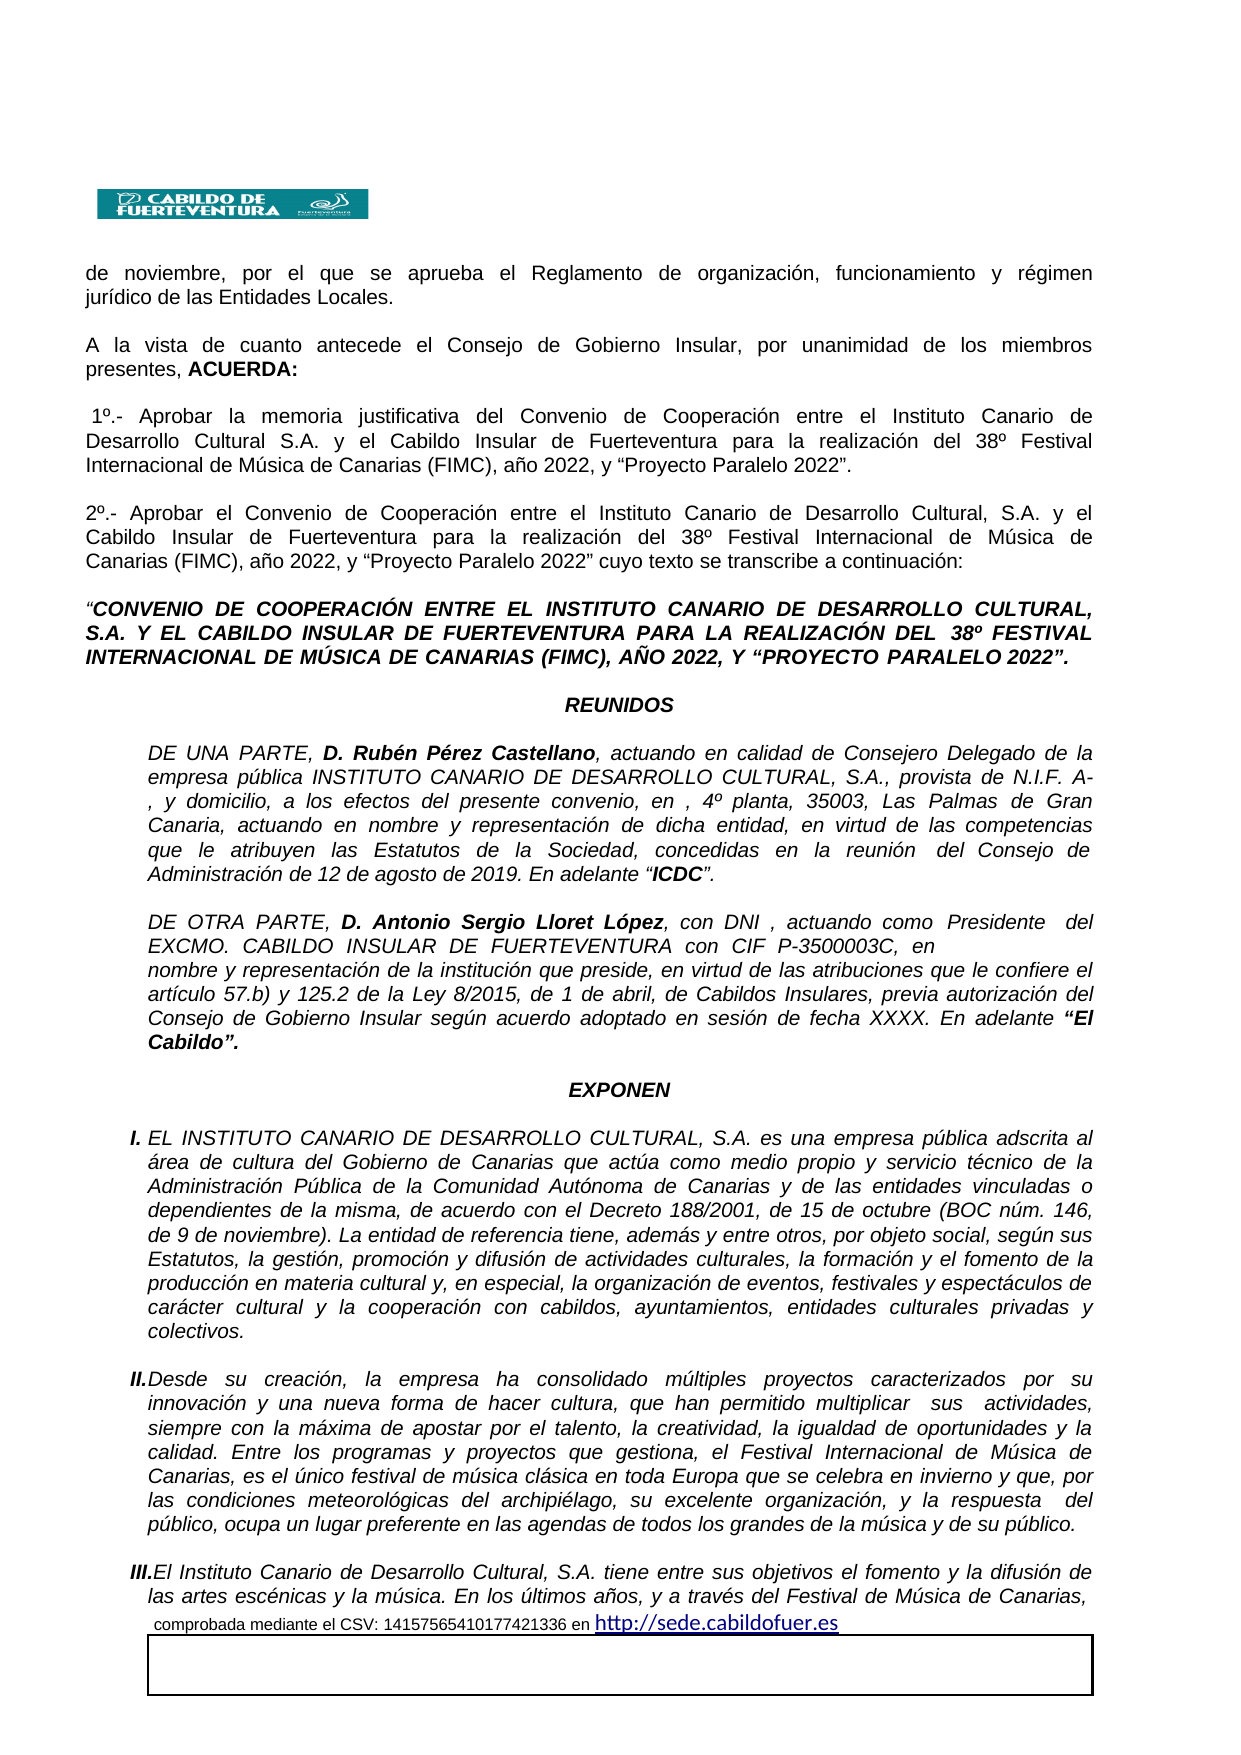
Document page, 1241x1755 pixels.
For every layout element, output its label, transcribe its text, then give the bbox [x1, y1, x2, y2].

text de noviembre, por el que se aprueba el Reglamento de organización, funcionamiento y régimen jurídico de las Entidades Locales. [85, 260, 1093, 308]
text 2º.- Aprobar el Convenio de Cooperación entre el Instituto Canario de Desarrollo Cultural, S.A. y el Cabildo Insular de Fuerteventura para la realización del 38º Festival Internacional de Música de Canarias (FIMC), año 2022, y “Proyecto Paralelo 2022” cuyo texto se transcribe a continuación: [85, 501, 1093, 573]
text REUNIDOS [473, 693, 768, 717]
list Desde su creación, la empresa ha consolidado múltiples proyectos caracterizados por su innovación y una nueva forma de hacer cultura, que han permitido multiplicar sus actividades, siempre con la máxima de apostar por el talento, la creatividad, la igualdad de oportunidades y la calidad. Entre los programas y proyectos que gestiona, el Festival Internacional de Música de Canarias, es el único festival de música clásica en toda Europa que se celebra en invierno y que, por las condiciones meteorológicas del archipiélago, su excelente organización, y la respuesta del público, ocupa un lugar preferente en las agendas de todos los grandes de la música y de su público. [130, 1367, 1093, 1536]
picture [97, 189, 369, 219]
text 1º.- Aprobar la memoria justificativa del Convenio de Cooperación entre el Instituto Canario de Desarrollo Cultural S.A. y el Cabildo Insular de Fuerteventura para la realización del 38º Festival Internacional de Música de Canarias (FIMC), año 2022, y “Proyecto Paralelo 2022”. [85, 404, 1093, 477]
text nombre y representación de la institución que preside, en virtud de las atribuciones que le confiere el artículo 57.b) y 125.2 de la Ley 8/2015, de 1 de abril, de Cabildos Insulares, previa autorización del Consejo de Gobierno Insular según acuerdo adoptado en sesión de fecha XXXX. En adelante “El Cabildo”. [148, 958, 1093, 1054]
subtitle “CONVENIO DE COOPERACIÓN ENTRE EL INSTITUTO CANARIO DE DESARROLLO CULTURAL, S.A. Y EL CABILDO INSULAR DE FUERTEVENTURA PARA LA REALIZACIÓN DEL 38º FESTIVAL INTERNACIONAL DE MÚSICA DE CANARIAS (FIMC), AÑO 2022, Y “PROYECTO PARALELO 2022”. [85, 597, 1093, 669]
list EL INSTITUTO CANARIO DE DESARROLLO CULTURAL, S.A. es una empresa pública adscrita al área de cultura del Gobierno de Canarias que actúa como medio propio y servicio técnico de la Administración Pública de la Comunidad Autónoma de Canarias y de las entidades vinculadas o dependientes de la misma, de acuerdo con el Decreto 188/2001, de 15 de octubre (BOC núm. 146, de 9 de noviembre). La entidad de referencia tiene, además y entre otros, por objeto social, según sus Estatutos, la gestión, promoción y difusión de actividades culturales, la formación y el fomento de la producción en materia cultural y, en especial, la organización de eventos, festivales y espectáculos de carácter cultural y la cooperación con cabildos, ayuntamientos, entidades culturales privadas y colectivos. [130, 1126, 1093, 1343]
text DE UNA PARTE, D. Rubén Pérez Castellano, actuando en calidad de Consejero Delegado de la empresa pública INSTITUTO CANARIO DE DESARROLLO CULTURAL, S.A., provista de N.I.F. A- , y domicilio, a los efectos del presente convenio, en , 4º planta, 35003, Las Palmas de Gran Canaria, actuando en nombre y representación de dicha entidad, en virtud de las competencias que le atribuyen las Estatutos de la Sociedad, concedidas en la reunión del Consejo de Administración de 12 de agosto de 2019. En adelante “ICDC”. [148, 741, 1093, 886]
text A la vista de cuanto antecede el Consejo de Gobierno Insular, por unanimidad de los miembros presentes, ACUERDA: [85, 332, 1093, 381]
list El Instituto Canario de Desarrollo Cultural, S.A. tiene entre sus objetivos el fomento y la difusión de las artes escénicas y la música. En los últimos años, y a través del Festival de Música de Canarias, [130, 1560, 1093, 1608]
text DE OTRA PARTE, D. Antonio Sergio Lloret López, con DNI , actuando como Presidente del EXCMO. CABILDO INSULAR DE FUERTEVENTURA con CIF P-3500003C, en [148, 909, 1093, 958]
subtitle EXPONEN [473, 1078, 768, 1102]
